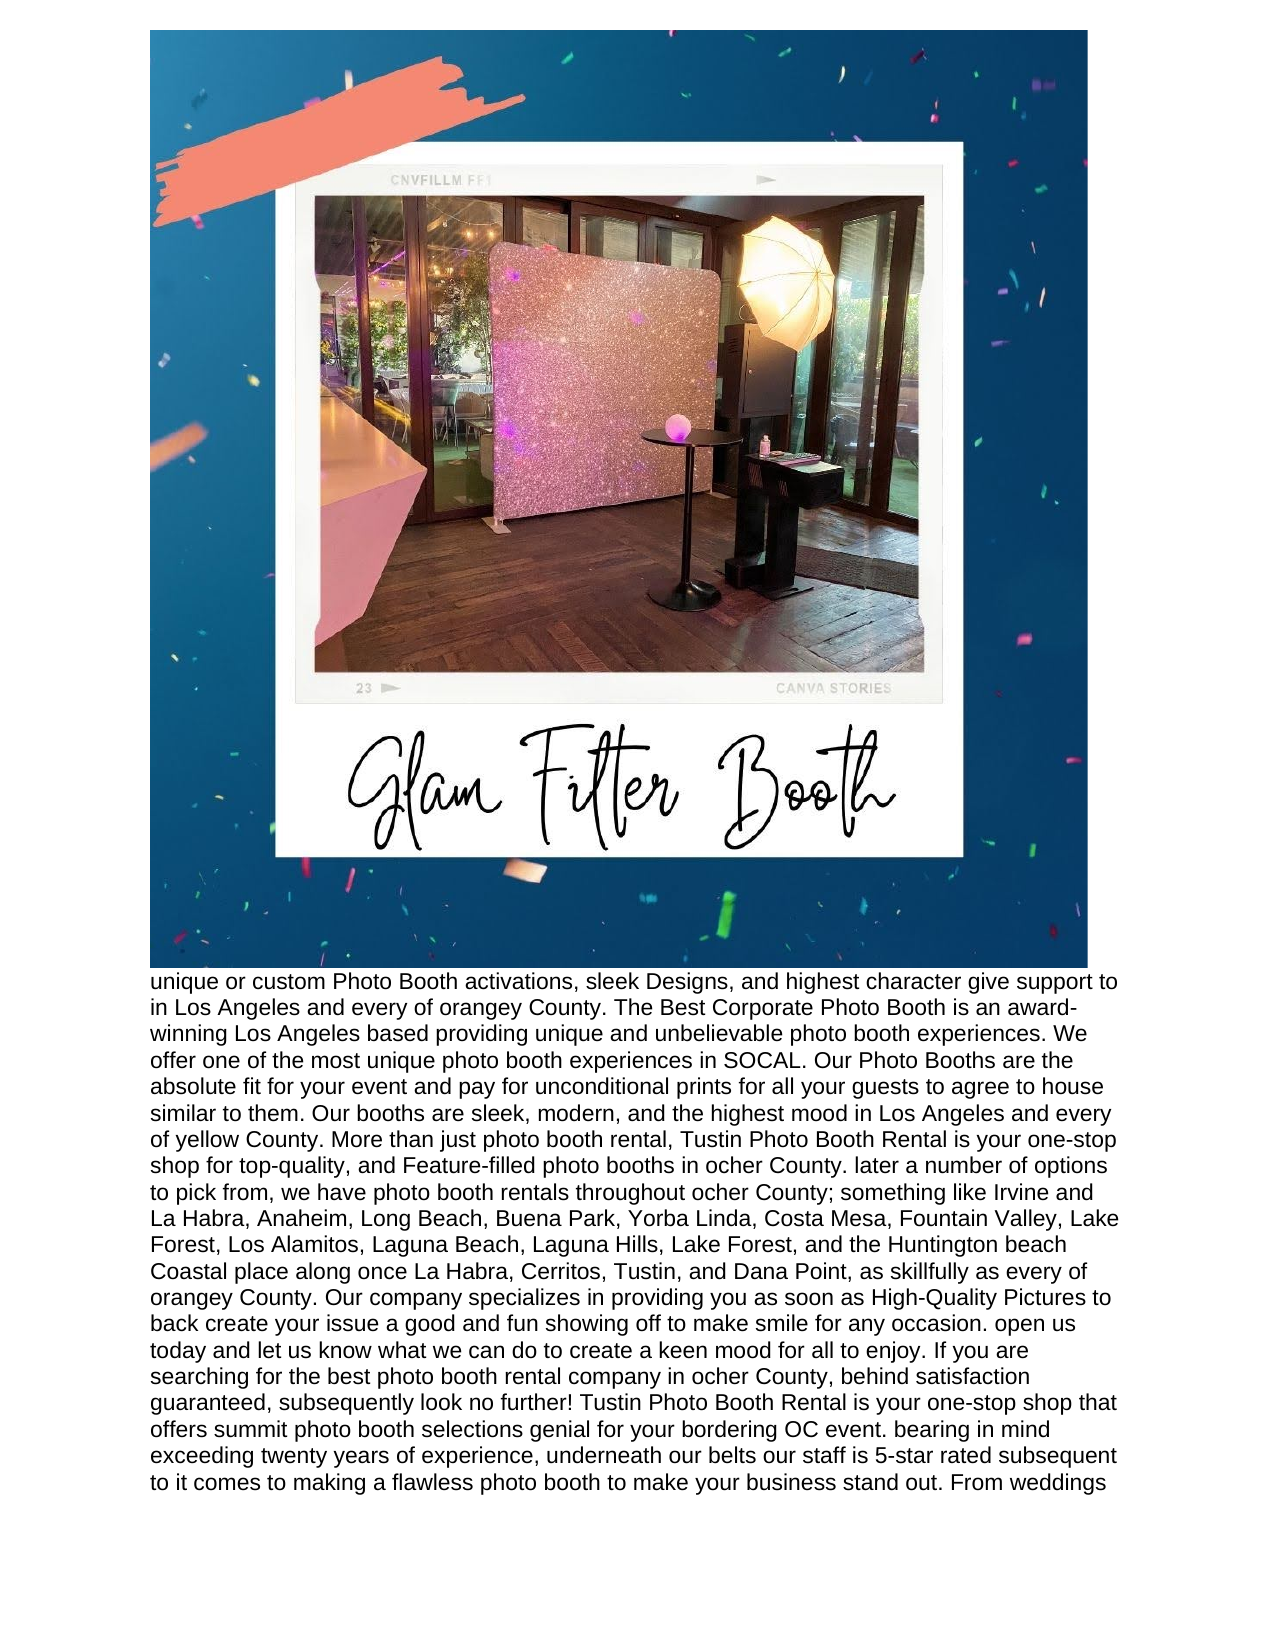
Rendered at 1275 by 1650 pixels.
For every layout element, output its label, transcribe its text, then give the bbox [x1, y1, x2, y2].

picture [150, 30, 1088, 968]
text unique or custom Photo Booth activations, sleek Designs, and highest character give support to in Los Angeles and every of orangey County. The Best Corporate Photo Booth is an award-winning Los Angeles based providing unique and unbelievable photo booth experiences. We offer one of the most unique photo booth experiences in SOCAL. Our Photo Booths are the absolute fit for your event and pay for unconditional prints for all your guests to agree to house similar to them. Our booths are sleek, modern, and the highest mood in Los Angeles and every of yellow County. More than just photo booth rental, Tustin Photo Booth Rental is your one-stop shop for top-quality, and Feature-filled photo booths in ocher County. later a number of options to pick from, we have photo booth rentals throughout ocher County; something like Irvine and La Habra, Anaheim, Long Beach, Buena Park, Yorba Linda, Costa Mesa, Fountain Valley, Lake Forest, Los Alamitos, Laguna Beach, Laguna Hills, Lake Forest, and the Huntington beach Coastal place along once La Habra, Cerritos, Tustin, and Dana Point, as skillfully as every of orangey County. Our company specializes in providing you as soon as High-Quality Pictures to back create your issue a good and fun showing off to make smile for any occasion. open us today and let us know what we can do to create a keen mood for all to enjoy. If you are searching for the best photo booth rental company in ocher County, behind satisfaction guaranteed, subsequently look no further! Tustin Photo Booth Rental is your one-stop shop that offers summit photo booth selections genial for your bordering OC event. bearing in mind exceeding twenty years of experience, underneath our belts our staff is 5-star rated subsequent to it comes to making a flawless photo booth to make your business stand out. From weddings [150, 968, 1125, 1495]
